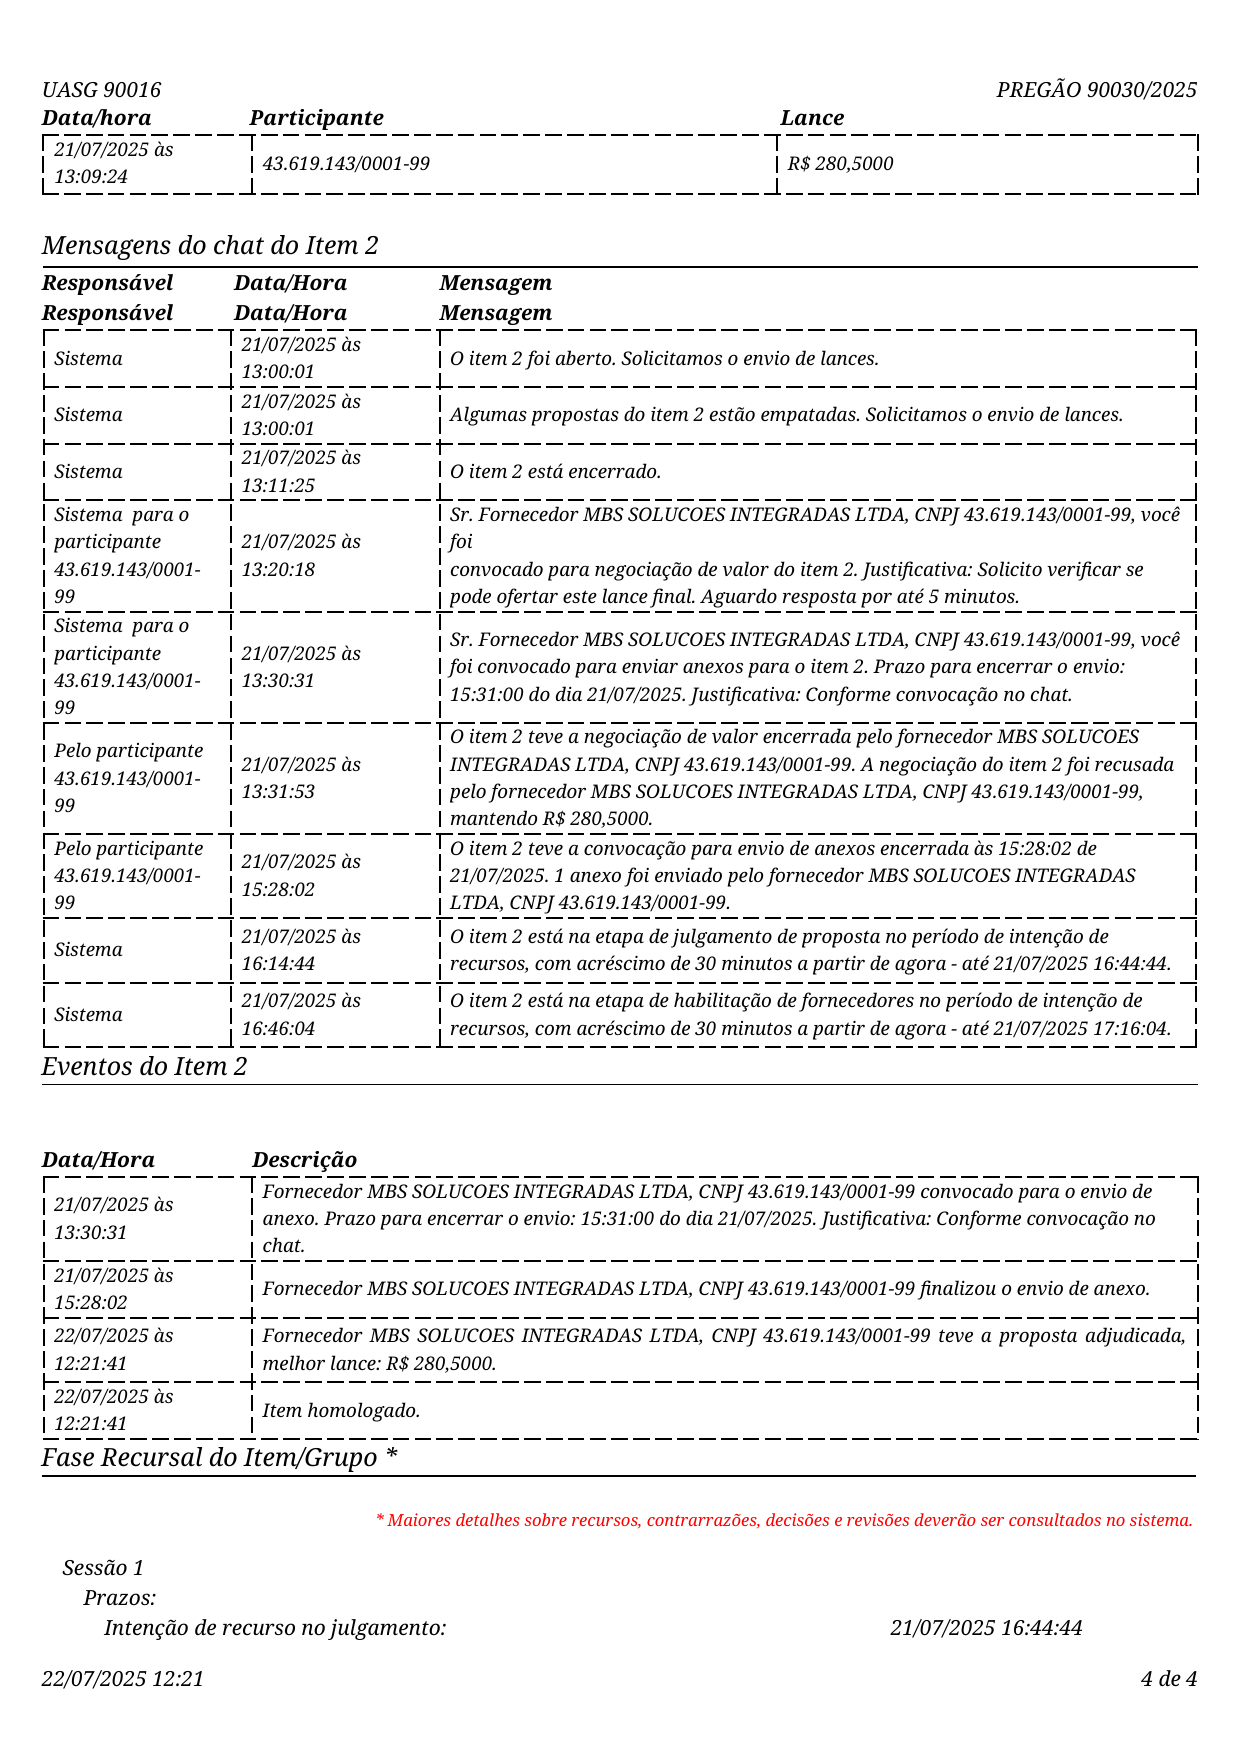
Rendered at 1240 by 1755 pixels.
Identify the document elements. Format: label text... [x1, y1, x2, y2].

table_cell O item 2 está na etapa de julgamento de proposta no período de intenção de recursos, com acréscimo de 30 minutos a partir de agora - até 21/07/2025 16:44:44. [440, 917, 1196, 982]
table_cell Fornecedor MBS SOLUCOES INTEGRADAS LTDA, CNPJ 43.619.143/0001-99 teve a proposta adjudicada, melhor lance: R$ 280,5000. [252, 1317, 1198, 1381]
table_header O item 2 foi aberto. Solicitamos o envio de lances. [440, 329, 1196, 386]
table_cell 21/07/2025 às 15:28:02 [44, 1260, 252, 1317]
table_cell 21/07/2025 às 13:31:53 [231, 722, 439, 833]
table_cell 21/07/2025 às 16:46:04 [231, 982, 439, 1046]
table_cell Item homologado. [252, 1381, 1198, 1438]
table_header 21/07/2025 às 13:00:01 [231, 329, 439, 386]
table_cell 21/07/2025 às 13:30:31 [231, 611, 439, 722]
table_cell 21/07/2025 às 16:14:44 [231, 917, 439, 982]
table_header R$ 280,5000 [777, 134, 1198, 193]
table_cell 21/07/2025 às 13:00:01 [231, 386, 439, 443]
table_cell O item 2 está encerrado. [440, 443, 1196, 499]
table_cell O item 2 teve a convocação para envio de anexos encerrada às 15:28:02 de 21/07/2025. 1 anexo foi enviado pelo fornecedor MBS SOLUCOES INTEGRADAS LTDA, CNPJ 43.619.143/0001-99. [440, 833, 1196, 917]
table_header Sistema [44, 329, 231, 386]
table_cell 22/07/2025 às 12:21:41 [44, 1317, 252, 1381]
table_header Sessão 1 Prazos: [63, 1553, 518, 1613]
table_cell O item 2 está na etapa de habilitação de fornecedores no período de intenção de recursos, com acréscimo de 30 minutos a partir de agora - até 21/07/2025 17:16:04. [440, 982, 1196, 1046]
table_cell 21/07/2025 16:44:44 [518, 1613, 1085, 1643]
text Responsável Data/Hora Mensagem [42, 268, 1200, 296]
table_cell Sistema [44, 443, 231, 499]
table_cell 22/07/2025 às 12:21:41 [44, 1381, 252, 1438]
table_cell Sistema [44, 386, 231, 443]
table_cell 21/07/2025 às 15:28:02 [231, 833, 439, 917]
table_header 21/07/2025 às 13:09:24 [43, 134, 252, 193]
table_cell Sistema para o participante 43.619.143/0001-99 [44, 611, 231, 722]
text Data/hora Participante Lance [42, 103, 1200, 132]
table_cell 21/07/2025 às 13:11:25 [231, 443, 439, 499]
text * Maiores detalhes sobre recursos, contrarrazões, decisões e revisões deverão ser consultados no sistema. [42, 1509, 1196, 1531]
table_cell Algumas propostas do item 2 estão empatadas. Solicitamos o envio de lances. [440, 386, 1196, 443]
table_header Fornecedor MBS SOLUCOES INTEGRADAS LTDA, CNPJ 43.619.143/0001-99 convocado para o envio de anexo. Prazo para encerrar o envio: 15:31:00 do dia 21/07/2025. Justificativa: Conforme convocação no chat. [252, 1176, 1198, 1260]
table_cell Sistema para o participante 43.619.143/0001-99 [44, 499, 231, 611]
table_cell O item 2 teve a negociação de valor encerrada pelo fornecedor MBS SOLUCOES INTEGRADAS LTDA, CNPJ 43.619.143/0001-99. A negociação do item 2 foi recusada pelo fornecedor MBS SOLUCOES INTEGRADAS LTDA, CNPJ 43.619.143/0001-99, mantendo R$ 280,5000. [440, 722, 1196, 833]
table_header [518, 1553, 1085, 1613]
table_header 43.619.143/0001-99 [252, 134, 777, 193]
table_header 21/07/2025 às 13:30:31 [44, 1176, 252, 1260]
table_cell Sistema [44, 917, 231, 982]
table_cell Sr. Fornecedor MBS SOLUCOES INTEGRADAS LTDA, CNPJ 43.619.143/0001-99, você foi convocado para negociação de valor do item 2. Justificativa: Solicito verificar se pode ofertar este lance final. Aguardo resposta por até 5 minutos. [440, 499, 1196, 611]
subtitle Fase Recursal do Item/Grupo * [41, 1440, 1200, 1474]
table_cell Mensagens do chat do Item 2 [43, 193, 777, 266]
table_cell Fornecedor MBS SOLUCOES INTEGRADAS LTDA, CNPJ 43.619.143/0001-99 finalizou o envio de anexo. [252, 1260, 1198, 1317]
table_cell [777, 193, 1198, 266]
text Responsável Data/Hora Mensagem [42, 298, 1200, 327]
table_cell Sistema [44, 982, 231, 1046]
table_cell 21/07/2025 às 13:20:18 [231, 499, 439, 611]
table_cell Pelo participante 43.619.143/0001-99 [44, 833, 231, 917]
subtitle Eventos do Item 2 [41, 1048, 1200, 1082]
table_cell Sr. Fornecedor MBS SOLUCOES INTEGRADAS LTDA, CNPJ 43.619.143/0001-99, você foi convocado para enviar anexos para o item 2. Prazo para encerrar o envio: 15:31:00 do dia 21/07/2025. Justificativa: Conforme convocação no chat. [440, 611, 1196, 722]
table_cell Intenção de recurso no julgamento: [63, 1613, 518, 1643]
table_cell Pelo participante 43.619.143/0001-99 [44, 722, 231, 833]
text Data/Hora Descrição [42, 1145, 1200, 1174]
